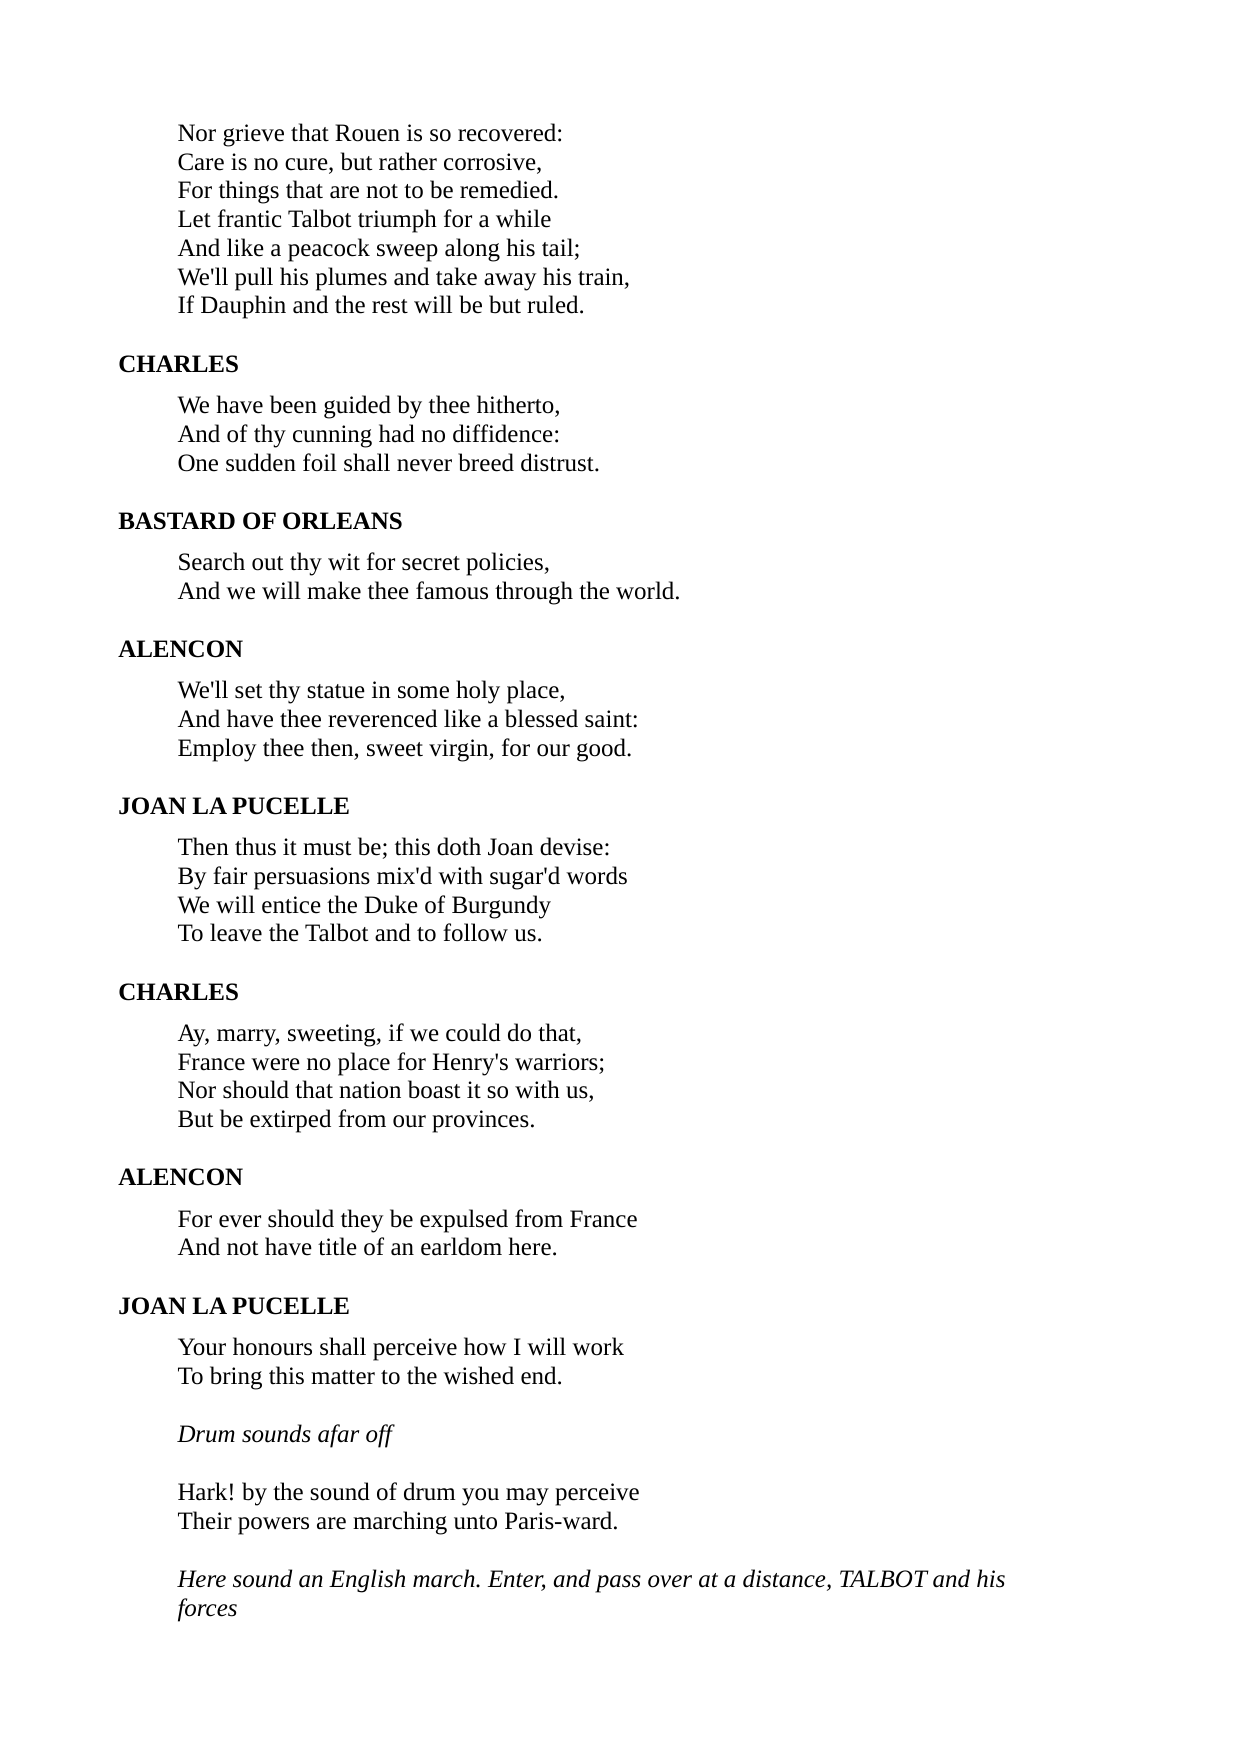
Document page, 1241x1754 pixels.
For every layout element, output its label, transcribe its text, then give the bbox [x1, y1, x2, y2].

text ALENCON [118, 634, 1122, 663]
text Then thus it must be; this doth Joan devise: By fair persuasions mix'd with sugar'd words We will entice the Duke of Burgundy To leave the Talbot and to follow us. [177, 832, 1063, 947]
text Drum sounds afar off [177, 1419, 1063, 1448]
text We'll set thy statue in some holy place, And have thee reverenced like a blessed saint: Employ thee then, sweet virgin, for our good. [177, 675, 1063, 762]
text We have been guided by thee hitherto, And of thy cunning had no diffidence: One sudden foil shall never breed distrust. [177, 390, 1063, 476]
text CHARLES [118, 977, 1122, 1006]
text ALENCON [118, 1162, 1122, 1191]
text Search out thy wit for secret policies, And we will make thee famous through the world. [177, 547, 1063, 604]
text Ay, marry, sweeting, if we could do that, France were no place for Henry's warriors; Nor should that nation boast it so with us, But be extirped from our provinces. [177, 1018, 1063, 1133]
text JOAN LA PUCELLE [118, 1291, 1122, 1319]
text Nor grieve that Rouen is so recovered: Care is no cure, but rather corrosive, For things that are not to be remedied. Let frantic Talbot triumph for a while And like a peacock sweep along his tail; We'll pull his plumes and take away his train, If Dauphin and the rest will be but ruled. [177, 118, 1063, 319]
text For ever should they be expulsed from France And not have title of an earldom here. [177, 1204, 1063, 1261]
text BASTARD OF ORLEANS [118, 506, 1122, 534]
text Hark! by the sound of drum you may perceive Their powers are marching unto Paris-ward. [177, 1477, 1063, 1535]
text JOAN LA PUCELLE [118, 791, 1122, 820]
text CHARLES [118, 349, 1122, 378]
text Here sound an English march. Enter, and pass over at a distance, TALBOT and his forces [177, 1564, 1063, 1622]
text Your honours shall perceive how I will work To bring this matter to the wished end. [177, 1332, 1063, 1389]
